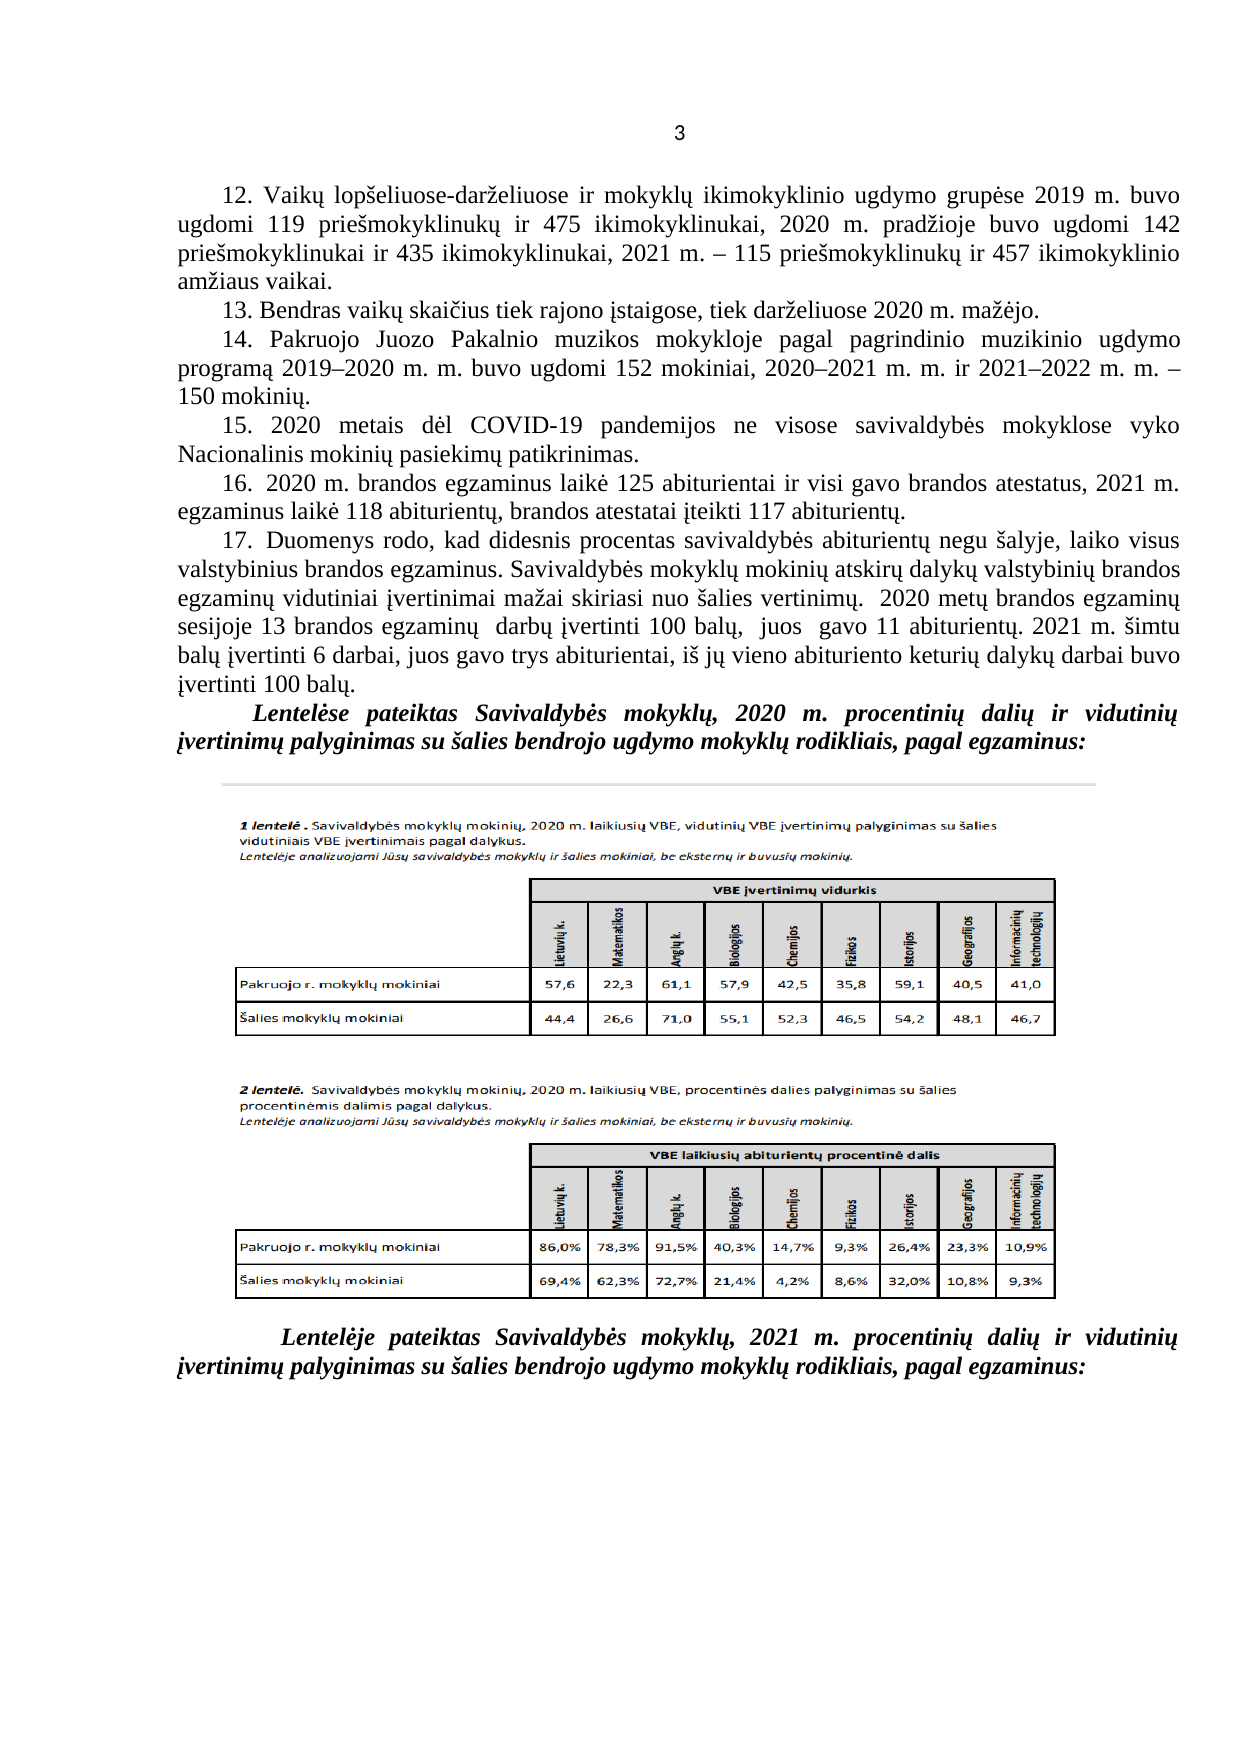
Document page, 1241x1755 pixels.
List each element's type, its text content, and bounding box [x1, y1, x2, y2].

text 14. Pakruojo Juozo Pakalnio muzikos mokykloje pagal pagrindinio muzikinio ugdymo programą 2019–2020 m. m. buvo ugdomi 152 mokiniai, 2020–2021 m. m. ir 2021–2022 m. m. – 150 mokinių. [177, 324, 1181, 410]
text 17. Duomenys rodo, kad didesnis procentas savivaldybės abiturientų negu šalyje, laiko visus valstybinius brandos egzaminus. Savivaldybės mokyklų mokinių atskirų dalykų valstybinių brandos egzaminų vidutiniai įvertinimai mažai skiriasi nuo šalies vertinimų. 2020 metų brandos egzaminų sesijoje 13 brandos egzaminų darbų įvertinti 100 balų, juos gavo 11 abiturientų. 2021 m. šimtu balų įvertinti 6 darbai, juos gavo trys abiturientai, iš jų vieno abituriento keturių dalykų darbai buvo įvertinti 100 balų. [177, 525, 1181, 698]
text Lentelėje pateiktas Savivaldybės mokyklų, 2021 m. procentinių dalių ir vidutinių įvertinimų palyginimas su šalies bendrojo ugdymo mokyklų rodikliais, pagal egzaminus: [177, 1322, 1181, 1380]
text Lentelėse pateiktas Savivaldybės mokyklų, 2020 m. procentinių dalių ir vidutinių įvertinimų palyginimas su šalies bendrojo ugdymo mokyklų rodikliais, pagal egzaminus: [177, 698, 1181, 755]
text 13. Bendras vaikų skaičius tiek rajono įstaigose, tiek darželiuose 2020 m. mažėjo. [177, 295, 1181, 324]
text 16. 2020 m. brandos egzaminus laikė 125 abiturientai ir visi gavo brandos atestatus, 2021 m. egzaminus laikė 118 abiturientų, brandos atestatai įteikti 117 abiturientų. [177, 468, 1181, 525]
text 12. Vaikų lopšeliuose-darželiuose ir mokyklų ikimokyklinio ugdymo grupėse 2019 m. buvo ugdomi 119 priešmokyklinukų ir 475 ikimokyklinukai, 2020 m. pradžioje buvo ugdomi 142 priešmokyklinukai ir 435 ikimokyklinukai, 2021 m. – 115 priešmokyklinukų ir 457 ikimokyklinio amžiaus vaikai. [177, 180, 1181, 295]
text 15. 2020 metais dėl COVID-19 pandemijos ne visose savivaldybės mokyklose vyko Nacionalinis mokinių pasiekimų patikrinimas. [177, 410, 1181, 468]
